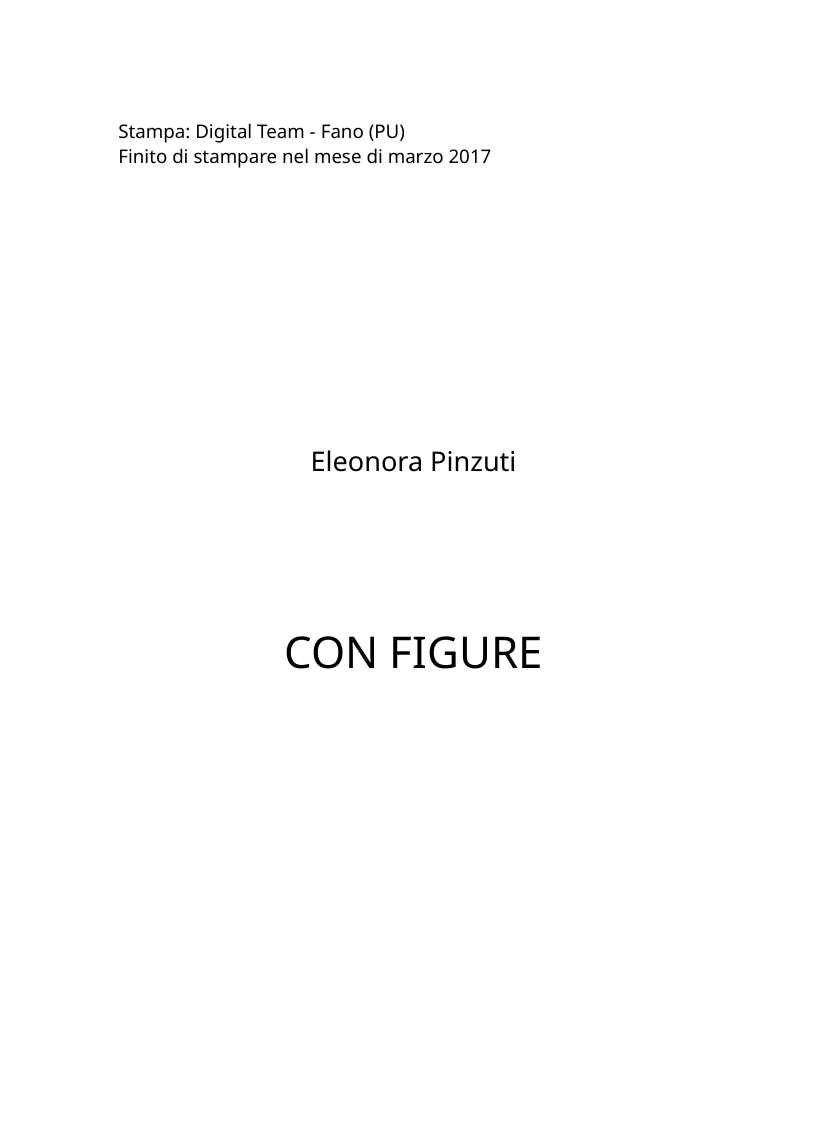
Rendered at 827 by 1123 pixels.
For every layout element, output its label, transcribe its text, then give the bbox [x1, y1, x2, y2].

text con figure [118, 622, 709, 682]
text Finito di stampare nel mese di marzo 2017 [118, 144, 709, 169]
text Stampa: Digital Team - Fano (PU) [118, 118, 709, 144]
text Eleonora Pinzuti [118, 442, 709, 479]
